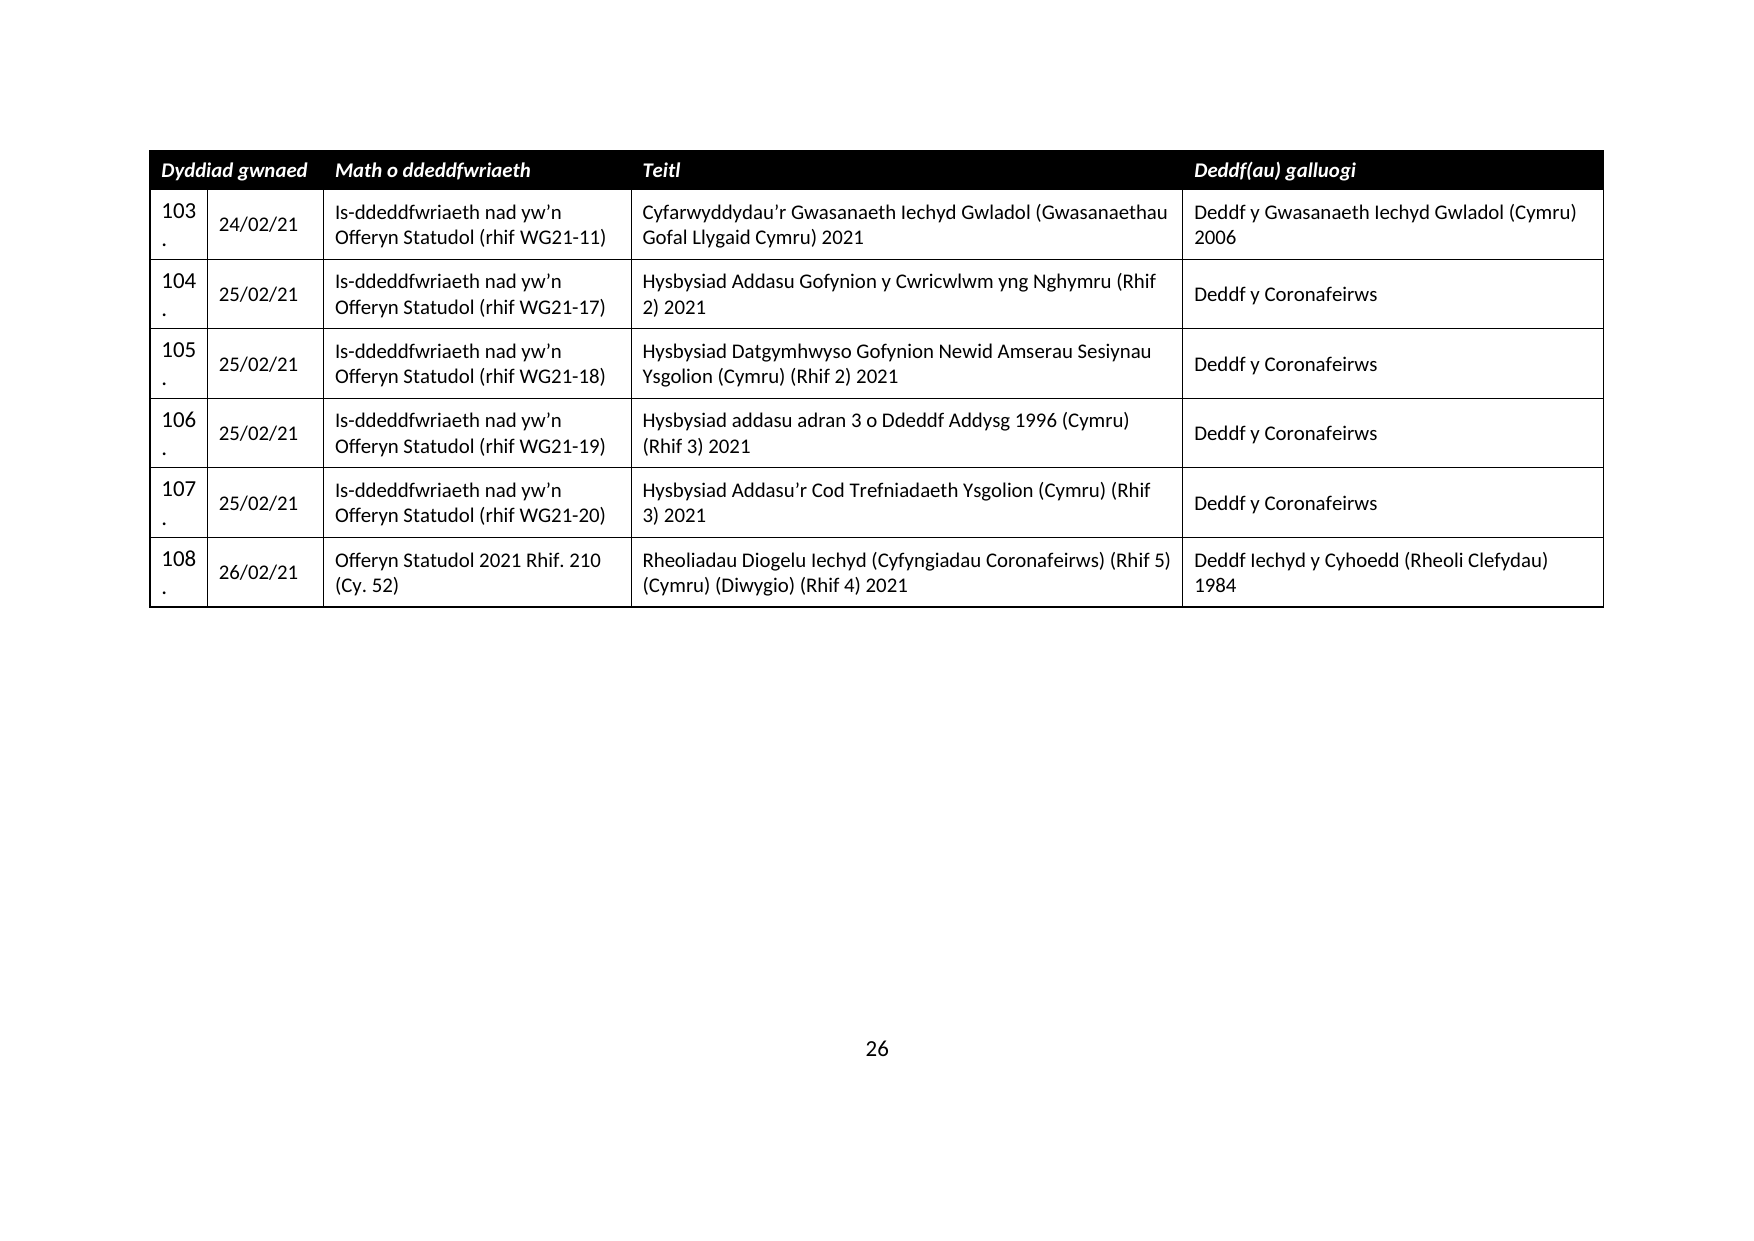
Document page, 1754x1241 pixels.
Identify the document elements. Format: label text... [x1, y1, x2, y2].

table_cell [151, 538, 207, 606]
table_cell Is-ddeddfwriaeth nad yw’n Offeryn Statudol (rhif WG21-20) [324, 468, 631, 537]
table_cell Offeryn Statudol 2021 Rhif. 210 (Cy. 52) [324, 538, 631, 606]
table_cell Deddf y Coronafeirws [1183, 399, 1603, 467]
table_cell Is-ddeddfwriaeth nad yw’n Offeryn Statudol (rhif WG21-18) [324, 329, 631, 398]
table_cell [151, 190, 207, 258]
table_cell Cyfarwyddydau’r Gwasanaeth Iechyd Gwladol (Gwasanaethau Gofal Llygaid Cymru) 2021 [632, 190, 1182, 258]
table_cell Hysbysiad addasu adran 3 o Ddeddf Addysg 1996 (Cymru) (Rhif 3) 2021 [632, 399, 1182, 467]
table_cell 25/02/21 [208, 329, 323, 398]
table_cell Is-ddeddfwriaeth nad yw’n Offeryn Statudol (rhif WG21-11) [324, 190, 631, 258]
table_cell 25/02/21 [208, 468, 323, 537]
table_cell Rheoliadau Diogelu Iechyd (Cyfyngiadau Coronafeirws) (Rhif 5) (Cymru) (Diwygio) (Rhif 4) 2021 [632, 538, 1182, 606]
table_cell Is-ddeddfwriaeth nad yw’n Offeryn Statudol (rhif WG21-17) [324, 260, 631, 328]
table_cell Deddf y Coronafeirws [1183, 329, 1603, 398]
table_header Dyddiad gwnaed [151, 151, 323, 189]
table_cell [151, 260, 207, 328]
table_cell [151, 468, 207, 537]
table_cell [151, 399, 207, 467]
table_cell Deddf Iechyd y Cyhoedd (Rheoli Clefydau) 1984 [1183, 538, 1603, 606]
table_cell [151, 329, 207, 398]
table_cell Hysbysiad Datgymhwyso Gofynion Newid Amserau Sesiynau Ysgolion (Cymru) (Rhif 2) 2021 [632, 329, 1182, 398]
table_cell Deddf y Coronafeirws [1183, 468, 1603, 537]
table_header Teitl [632, 151, 1182, 189]
table_cell 26/02/21 [208, 538, 323, 606]
table_cell 24/02/21 [208, 190, 323, 258]
table_cell Deddf y Gwasanaeth Iechyd Gwladol (Cymru) 2006 [1183, 190, 1603, 258]
table_cell Hysbysiad Addasu Gofynion y Cwricwlwm yng Nghymru (Rhif 2) 2021 [632, 260, 1182, 328]
table_header Math o ddeddfwriaeth [324, 151, 631, 189]
table_cell 25/02/21 [208, 260, 323, 328]
table_header Deddf(au) galluogi [1183, 151, 1603, 189]
table_cell Is-ddeddfwriaeth nad yw’n Offeryn Statudol (rhif WG21-19) [324, 399, 631, 467]
table_cell Deddf y Coronafeirws [1183, 260, 1603, 328]
table_cell 25/02/21 [208, 399, 323, 467]
table_cell Hysbysiad Addasu’r Cod Trefniadaeth Ysgolion (Cymru) (Rhif 3) 2021 [632, 468, 1182, 537]
